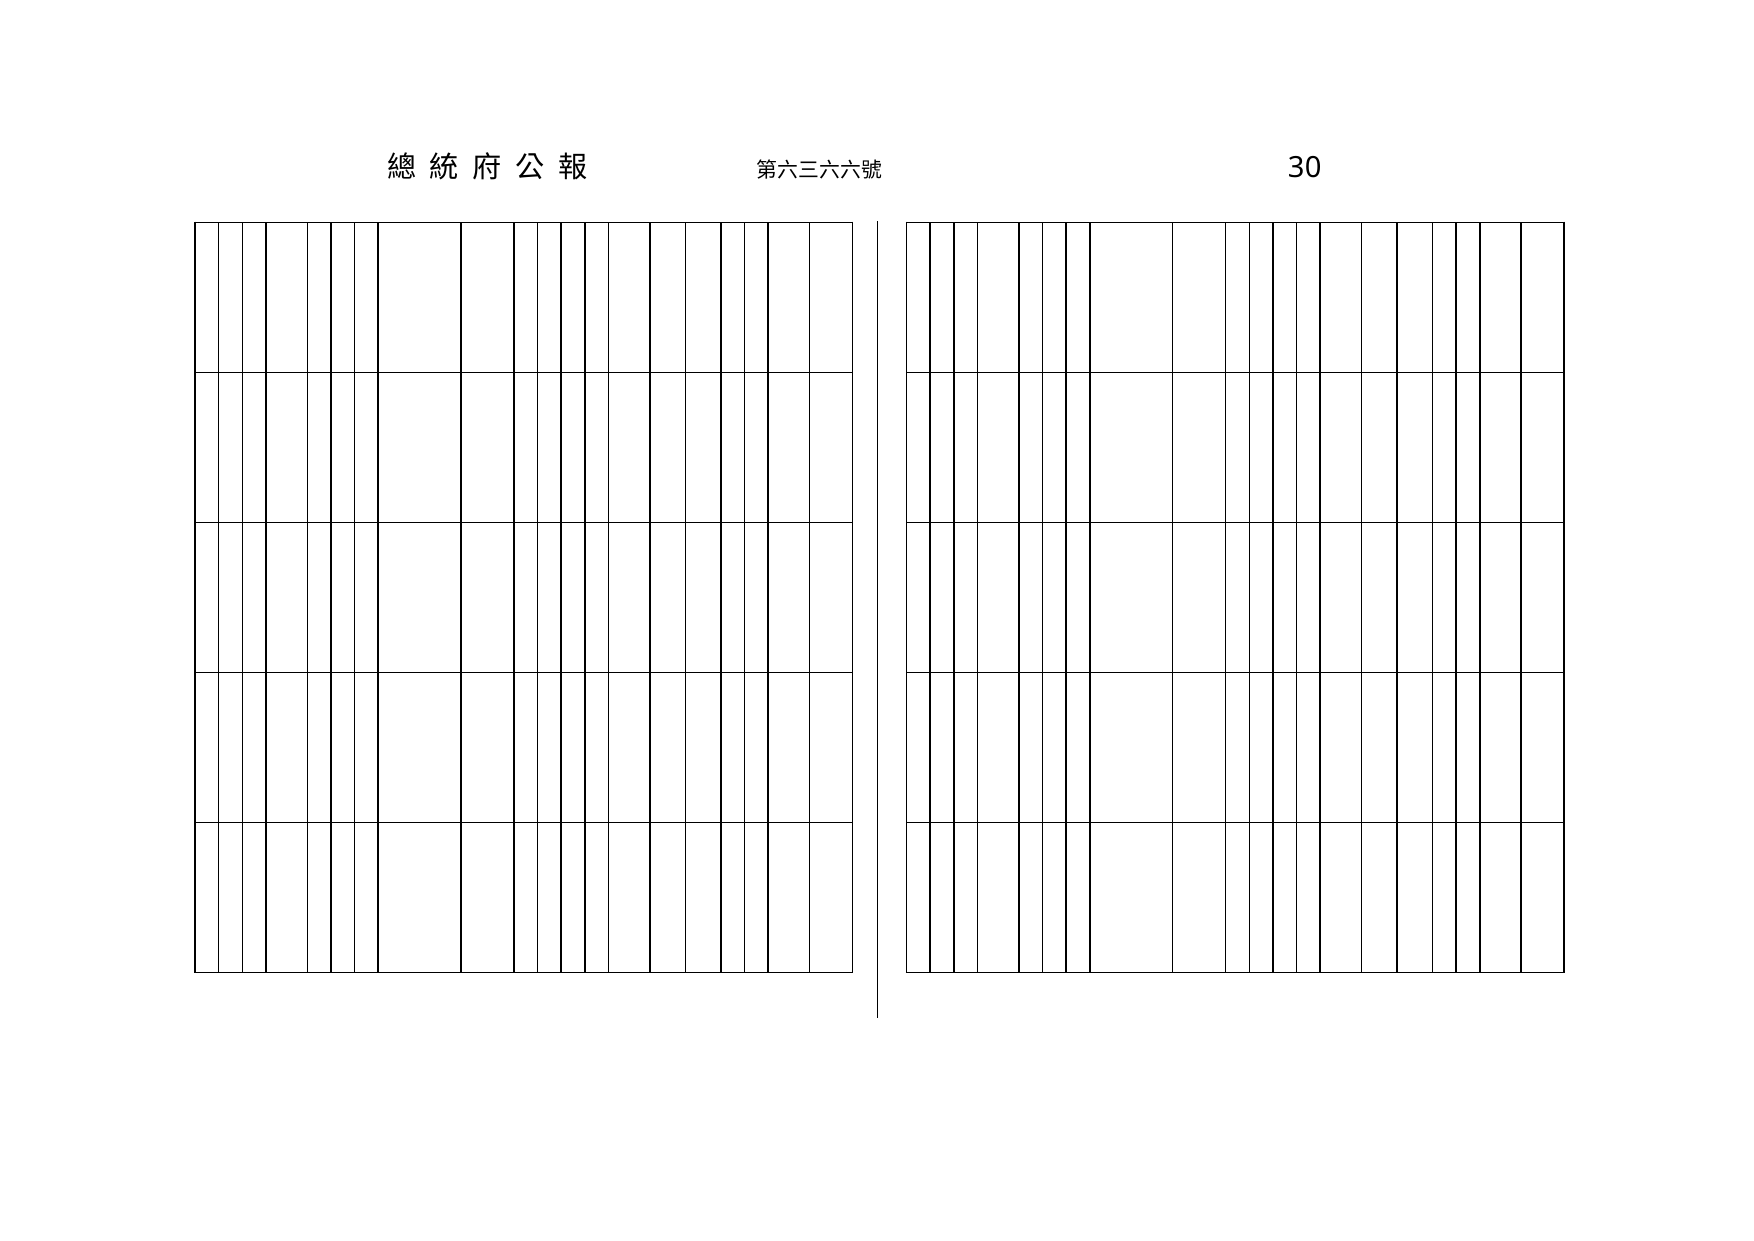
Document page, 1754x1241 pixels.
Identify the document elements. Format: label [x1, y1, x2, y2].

table_cell [1274, 373, 1296, 522]
table_cell [515, 673, 537, 822]
table_cell [907, 223, 929, 372]
table_cell [1362, 673, 1396, 822]
table_cell [308, 823, 330, 972]
table_cell [1067, 823, 1089, 972]
table_cell [1297, 373, 1319, 522]
table_cell [1173, 373, 1225, 522]
table_cell [332, 673, 354, 822]
table_cell [1067, 373, 1089, 522]
table_cell [1043, 673, 1065, 822]
table_cell [1043, 523, 1065, 672]
table_cell [462, 223, 513, 372]
table_cell [1522, 373, 1563, 522]
table_cell [1321, 823, 1361, 972]
table_cell [1297, 673, 1319, 822]
table_cell [355, 523, 377, 672]
table_cell [1522, 823, 1563, 972]
table_cell [1398, 823, 1432, 972]
table_cell [907, 373, 929, 522]
table_cell [1433, 673, 1455, 822]
table_cell [931, 523, 953, 672]
table_cell [332, 823, 354, 972]
table_cell [745, 223, 767, 372]
table_cell [219, 823, 242, 972]
table_cell [219, 373, 242, 522]
table_cell [219, 673, 242, 822]
table_cell [196, 673, 218, 822]
table_cell [810, 523, 852, 672]
table_cell [219, 523, 242, 672]
table_cell [1433, 823, 1455, 972]
table_cell [1250, 823, 1272, 972]
table_cell [907, 823, 929, 972]
table_cell [1398, 523, 1432, 672]
table_cell [955, 373, 977, 522]
table_cell [609, 373, 649, 522]
table_cell [332, 223, 354, 372]
table_cell [243, 673, 265, 822]
table_cell [1091, 523, 1172, 672]
table_cell [355, 673, 377, 822]
table_cell [515, 523, 537, 672]
table_cell [686, 523, 720, 672]
table_cell [243, 373, 265, 522]
table_cell [586, 373, 608, 522]
table_cell [651, 673, 685, 822]
table_cell [769, 223, 809, 372]
table_cell [1362, 223, 1396, 372]
table_cell [1020, 673, 1042, 822]
table_cell [1481, 673, 1520, 822]
table_cell [586, 223, 608, 372]
table_cell [722, 523, 744, 672]
table_cell [745, 673, 767, 822]
table_cell [586, 823, 608, 972]
table_cell [769, 523, 809, 672]
table_cell [609, 673, 649, 822]
table_cell [1250, 373, 1272, 522]
table_cell [745, 373, 767, 522]
table_cell [1362, 523, 1396, 672]
table_cell [745, 523, 767, 672]
table_cell [196, 523, 218, 672]
table_cell [586, 523, 608, 672]
table_cell [1226, 373, 1249, 522]
table_cell [651, 223, 685, 372]
table_cell [562, 523, 584, 672]
table_cell [1020, 523, 1042, 672]
table_cell [1297, 223, 1319, 372]
table_cell [1173, 223, 1225, 372]
table_cell [931, 823, 953, 972]
table_cell [810, 673, 852, 822]
table_cell [810, 223, 852, 372]
table_cell [1398, 673, 1432, 822]
table_cell [1226, 823, 1249, 972]
table_cell [1067, 223, 1089, 372]
table_cell [978, 373, 1018, 522]
table_cell [1457, 223, 1479, 372]
table_cell [1398, 223, 1432, 372]
table_cell [651, 523, 685, 672]
table_cell [562, 373, 584, 522]
table_cell [462, 373, 513, 522]
table_cell [562, 673, 584, 822]
table_cell [308, 523, 330, 672]
table_cell [1020, 223, 1042, 372]
table_cell [379, 523, 460, 672]
table_cell [267, 673, 307, 822]
table_cell [931, 373, 953, 522]
table_cell [332, 523, 354, 672]
table_cell [462, 523, 513, 672]
table_cell [722, 823, 744, 972]
table_cell [1457, 523, 1479, 672]
table_cell [1020, 373, 1042, 522]
table_cell [1481, 223, 1520, 372]
table_cell [355, 823, 377, 972]
table_cell [462, 823, 513, 972]
table_cell [379, 373, 460, 522]
table_cell [722, 373, 744, 522]
table_cell [745, 823, 767, 972]
table_cell [978, 673, 1018, 822]
table_cell [1457, 373, 1479, 522]
table_cell [1321, 673, 1361, 822]
table_cell [355, 373, 377, 522]
table_cell [1043, 823, 1065, 972]
table_cell [651, 823, 685, 972]
table_cell [562, 823, 584, 972]
table_cell [515, 823, 537, 972]
table_cell [651, 373, 685, 522]
table_cell [1297, 823, 1319, 972]
table_cell [1173, 523, 1225, 672]
table_cell [1321, 223, 1361, 372]
table_cell [219, 223, 242, 372]
table_cell [1226, 673, 1249, 822]
table_cell [243, 823, 265, 972]
table_cell [1522, 673, 1563, 822]
table_cell [1043, 373, 1065, 522]
table_cell [686, 223, 720, 372]
table_cell [1457, 673, 1479, 822]
table_cell [931, 223, 953, 372]
table_cell [1067, 673, 1089, 822]
table_cell [955, 673, 977, 822]
table_cell [1522, 523, 1563, 672]
table_cell [267, 823, 307, 972]
table_cell [243, 223, 265, 372]
table_cell [955, 523, 977, 672]
table_cell [1362, 373, 1396, 522]
table_cell [1481, 373, 1520, 522]
table_cell [196, 223, 218, 372]
table_cell [1067, 523, 1089, 672]
table_cell [1433, 223, 1455, 372]
table_cell [810, 373, 852, 522]
table_cell [538, 523, 560, 672]
table_cell [196, 823, 218, 972]
table_cell [686, 673, 720, 822]
table_cell [931, 673, 953, 822]
table_cell [1433, 523, 1455, 672]
table_cell [686, 823, 720, 972]
table_cell [243, 523, 265, 672]
table_cell [978, 523, 1018, 672]
table_cell [1250, 223, 1272, 372]
table_cell [1091, 223, 1172, 372]
table_cell [686, 373, 720, 522]
table_cell [810, 823, 852, 972]
table_cell [978, 823, 1018, 972]
table_cell [562, 223, 584, 372]
table_cell [609, 823, 649, 972]
table_cell [1173, 823, 1225, 972]
table_cell [1321, 373, 1361, 522]
table_cell [769, 373, 809, 522]
table_cell [379, 223, 460, 372]
table_cell [609, 223, 649, 372]
table_cell [196, 373, 218, 522]
table_cell [1274, 523, 1296, 672]
table_cell [1250, 523, 1272, 672]
table_cell [586, 673, 608, 822]
table_cell [308, 373, 330, 522]
table_cell [1091, 823, 1172, 972]
table_cell [1020, 823, 1042, 972]
table_cell [538, 673, 560, 822]
table_cell [267, 223, 307, 372]
table_cell [462, 673, 513, 822]
table_cell [1481, 823, 1520, 972]
table_cell [978, 223, 1018, 372]
table_cell [1250, 673, 1272, 822]
table_cell [1522, 223, 1563, 372]
table_cell [1457, 823, 1479, 972]
table_cell [1173, 673, 1225, 822]
table_cell [308, 673, 330, 822]
table_cell [1481, 523, 1520, 672]
table_cell [355, 223, 377, 372]
table_cell [1274, 673, 1296, 822]
table_cell [907, 673, 929, 822]
table_cell [1433, 373, 1455, 522]
table_cell [379, 673, 460, 822]
table_cell [1274, 823, 1296, 972]
table_cell [267, 523, 307, 672]
table_cell [769, 823, 809, 972]
table_cell [955, 823, 977, 972]
table_cell [379, 823, 460, 972]
table_cell [1297, 523, 1319, 672]
table_cell [308, 223, 330, 372]
table_cell [722, 673, 744, 822]
table_cell [1226, 523, 1249, 672]
table_cell [267, 373, 307, 522]
table_cell [538, 823, 560, 972]
table_cell [609, 523, 649, 672]
table_cell [955, 223, 977, 372]
table_cell [538, 373, 560, 522]
table_cell [1043, 223, 1065, 372]
table_cell [907, 523, 929, 672]
table_cell [538, 223, 560, 372]
table_cell [1362, 823, 1396, 972]
table_cell [1091, 673, 1172, 822]
table_cell [1091, 373, 1172, 522]
table_cell [332, 373, 354, 522]
table_cell [515, 223, 537, 372]
table_cell [1274, 223, 1296, 372]
table_cell [1398, 373, 1432, 522]
table_cell [722, 223, 744, 372]
table_cell [1321, 523, 1361, 672]
table_cell [515, 373, 537, 522]
table_cell [1226, 223, 1249, 372]
table_cell [769, 673, 809, 822]
